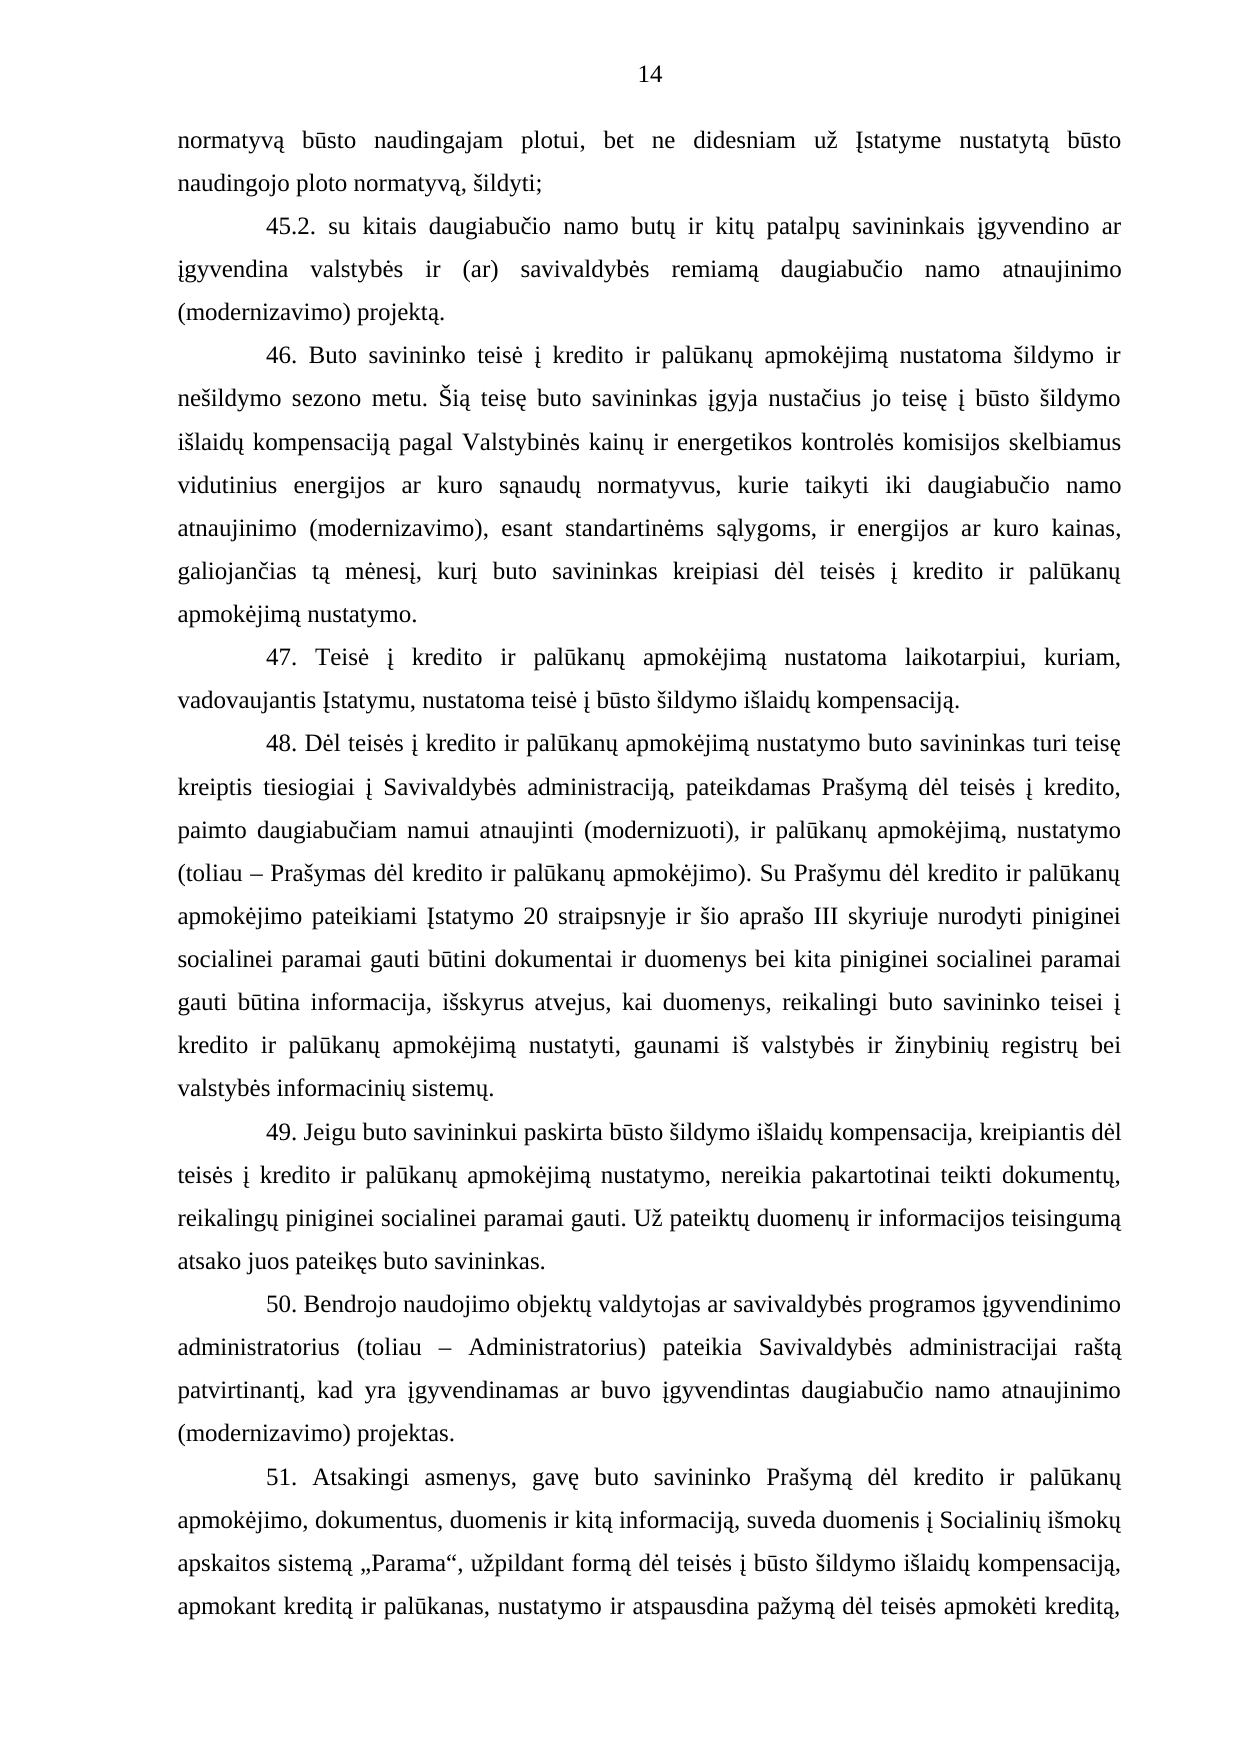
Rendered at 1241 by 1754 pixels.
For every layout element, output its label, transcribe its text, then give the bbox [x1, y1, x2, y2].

text 46. Buto savininko teisė į kredito ir palūkanų apmokėjimą nustatoma šildymo ir nešildymo sezono metu. Šią teisę buto savininkas įgyja nustačius jo teisę į būsto šildymo išlaidų kompensaciją pagal Valstybinės kainų ir energetikos kontrolės komisijos skelbiamus vidutinius energijos ar kuro sąnaudų normatyvus, kurie taikyti iki daugiabučio namo atnaujinimo (modernizavimo), esant standartinėms sąlygoms, ir energijos ar kuro kainas, galiojančias tą mėnesį, kurį buto savininkas kreipiasi dėl teisės į kredito ir palūkanų apmokėjimą nustatymo. [177, 340, 1122, 628]
text 49. Jeigu buto savininkui paskirta būsto šildymo išlaidų kompensacija, kreipiantis dėl teisės į kredito ir palūkanų apmokėjimą nustatymo, nereikia pakartotinai teikti dokumentų, reikalingų piniginei socialinei paramai gauti. Už pateiktų duomenų ir informacijos teisingumą atsako juos pateikęs buto savininkas. [177, 1117, 1122, 1275]
text 50. Bendrojo naudojimo objektų valdytojas ar savivaldybės programos įgyvendinimo administratorius (toliau – Administratorius) pateikia Savivaldybės administracijai raštą patvirtinantį, kad yra įgyvendinamas ar buvo įgyvendintas daugiabučio namo atnaujinimo (modernizavimo) projektas. [177, 1289, 1122, 1447]
text 51. Atsakingi asmenys, gavę buto savininko Prašymą dėl kredito ir palūkanų apmokėjimo, dokumentus, duomenis ir kitą informaciją, suveda duomenis į Socialinių išmokų apskaitos sistemą „Parama“, užpildant formą dėl teisės į būsto šildymo išlaidų kompensaciją, apmokant kreditą ir palūkanas, nustatymo ir atspausdina pažymą dėl teisės apmokėti kreditą, [177, 1462, 1122, 1620]
text 45.2. su kitais daugiabučio namo butų ir kitų patalpų savininkais įgyvendino ar įgyvendina valstybės ir (ar) savivaldybės remiamą daugiabučio namo atnaujinimo (modernizavimo) projektą. [177, 211, 1122, 326]
text 48. Dėl teisės į kredito ir palūkanų apmokėjimą nustatymo buto savininkas turi teisę kreiptis tiesiogiai į Savivaldybės administraciją, pateikdamas Prašymą dėl teisės į kredito, paimto daugiabučiam namui atnaujinti (modernizuoti), ir palūkanų apmokėjimą, nustatymo (toliau – Prašymas dėl kredito ir palūkanų apmokėjimo). Su Prašymu dėl kredito ir palūkanų apmokėjimo pateikiami Įstatymo 20 straipsnyje ir šio aprašo III skyriuje nurodyti piniginei socialinei paramai gauti būtini dokumentai ir duomenys bei kita piniginei socialinei paramai gauti būtina informacija, išskyrus atvejus, kai duomenys, reikalingi buto savininko teisei į kredito ir palūkanų apmokėjimą nustatyti, gaunami iš valstybės ir žinybinių registrų bei valstybės informacinių sistemų. [177, 728, 1122, 1102]
text normatyvą būsto naudingajam plotui, bet ne didesniam už Įstatyme nustatytą būsto naudingojo ploto normatyvą, šildyti; [177, 125, 1122, 197]
text 47. Teisė į kredito ir palūkanų apmokėjimą nustatoma laikotarpiui, kuriam, vadovaujantis Įstatymu, nustatoma teisė į būsto šildymo išlaidų kompensaciją. [177, 642, 1122, 714]
